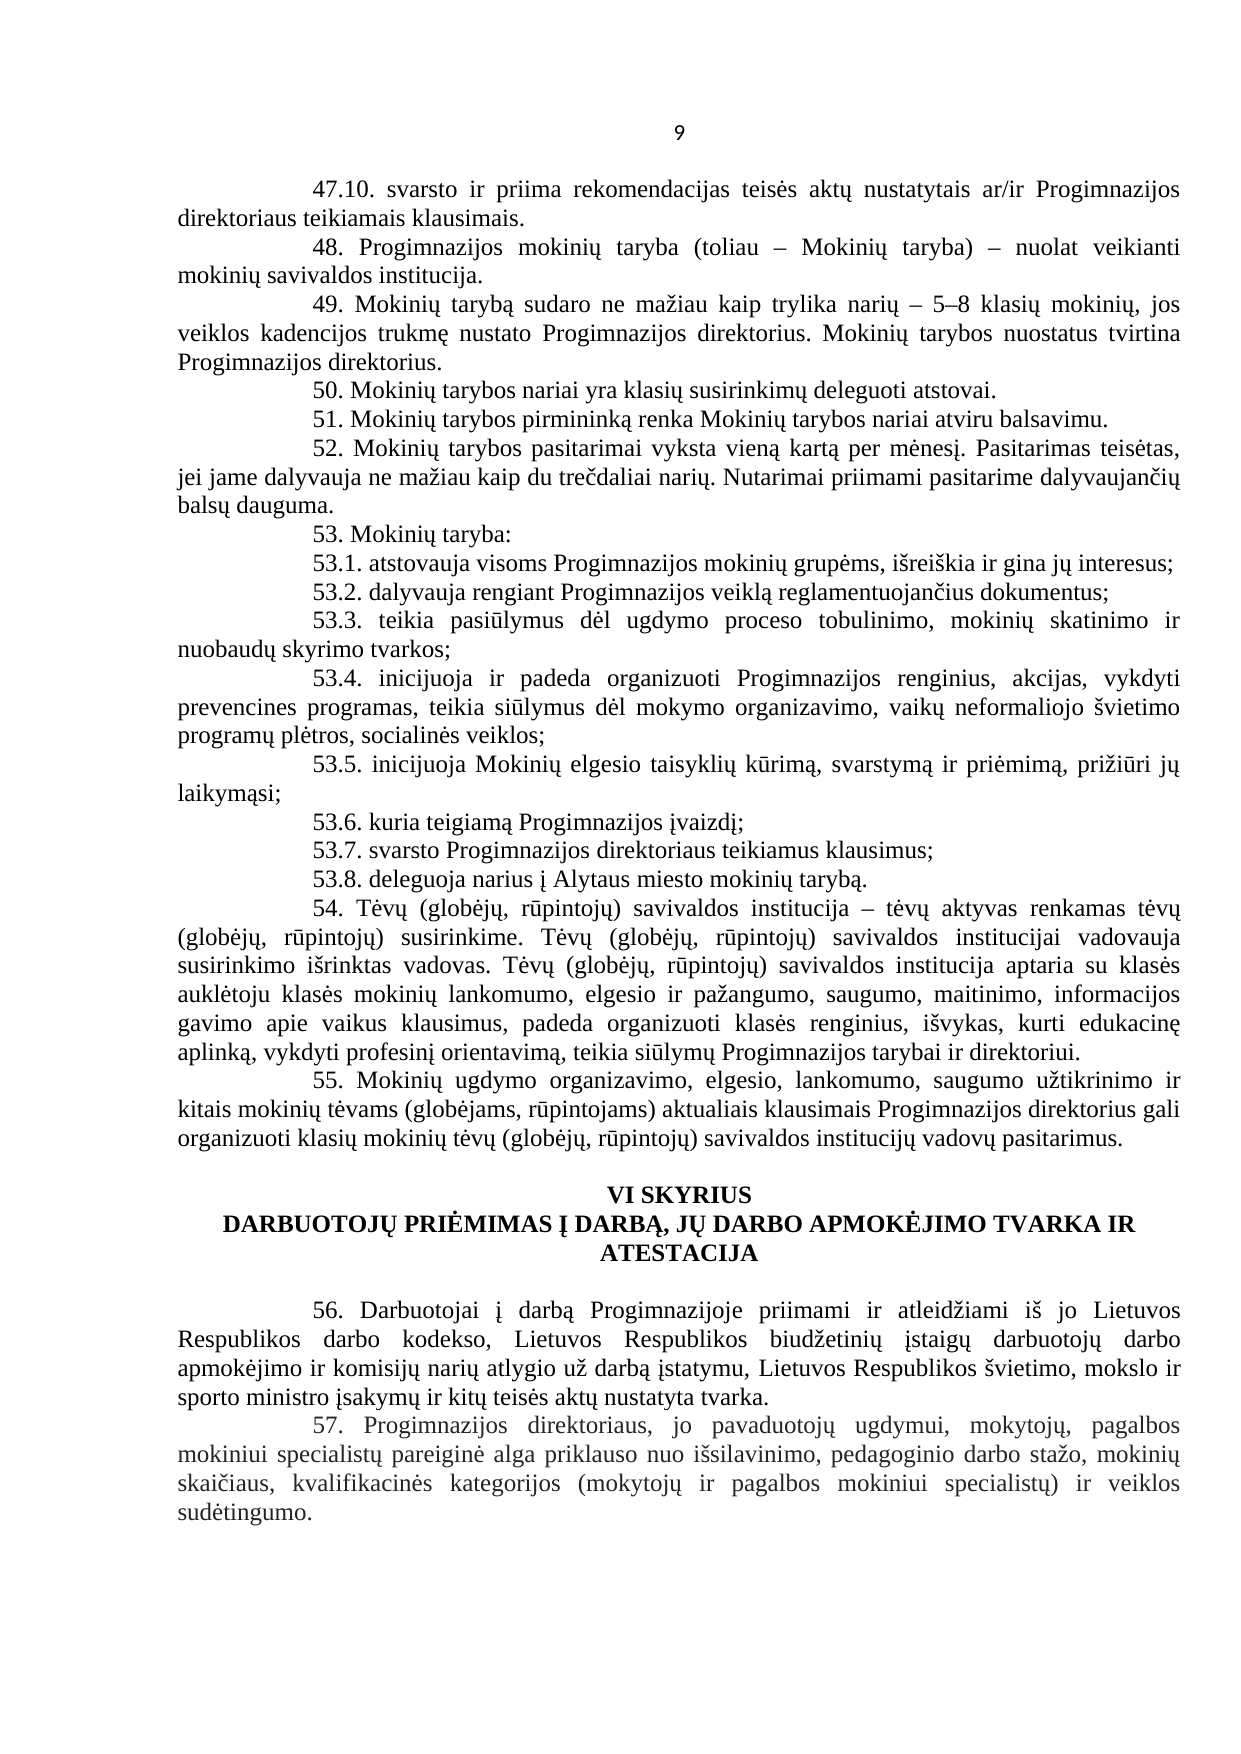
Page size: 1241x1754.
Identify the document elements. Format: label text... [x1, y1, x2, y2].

text 47.10. svarsto ir priima rekomendacijas teisės aktų nustatytais ar/ir Progimnazijos direktoriaus teikiamais klausimais. [177, 174, 1181, 232]
text 57. Progimnazijos direktoriaus, jo pavaduotojų ugdymui, mokytojų, pagalbos mokiniui specialistų pareiginė alga priklauso nuo išsilavinimo, pedagoginio darbo stažo, mokinių skaičiaus, kvalifikacinės kategorijos (mokytojų ir pagalbos mokiniui specialistų) ir veiklos sudėtingumo. [177, 1410, 1181, 1525]
text 53.3. teikia pasiūlymus dėl ugdymo proceso tobulinimo, mokinių skatinimo ir nuobaudų skyrimo tvarkos; [177, 605, 1181, 663]
text 51. Mokinių tarybos pirmininką renka Mokinių tarybos nariai atviru balsavimu. [177, 404, 1181, 433]
text VI SKYRIUS [177, 1180, 1181, 1209]
text 53.7. svarsto Progimnazijos direktoriaus teikiamus klausimus; [177, 835, 1181, 864]
text 53.4. inicijuoja ir padeda organizuoti Progimnazijos renginius, akcijas, vykdyti prevencines programas, teikia siūlymus dėl mokymo organizavimo, vaikų neformaliojo švietimo programų plėtros, socialinės veiklos; [177, 663, 1181, 749]
text 53.5. inicijuoja Mokinių elgesio taisyklių kūrimą, svarstymą ir priėmimą, prižiūri jų laikymąsi; [177, 749, 1181, 807]
text 56. Darbuotojai į darbą Progimnazijoje priimami ir atleidžiami iš jo Lietuvos Respublikos darbo kodekso, Lietuvos Respublikos biudžetinių įstaigų darbuotojų darbo apmokėjimo ir komisijų narių atlygio už darbą įstatymu, Lietuvos Respublikos švietimo, mokslo ir sporto ministro įsakymų ir kitų teisės aktų nustatyta tvarka. [177, 1295, 1181, 1410]
text 54. Tėvų (globėjų, rūpintojų) savivaldos institucija – tėvų aktyvas renkamas tėvų (globėjų, rūpintojų) susirinkime. Tėvų (globėjų, rūpintojų) savivaldos institucijai vadovauja susirinkimo išrinktas vadovas. Tėvų (globėjų, rūpintojų) savivaldos institucija aptaria su klasės auklėtoju klasės mokinių lankomumo, elgesio ir pažangumo, saugumo, maitinimo, informacijos gavimo apie vaikus klausimus, padeda organizuoti klasės renginius, išvykas, kurti edukacinę aplinką, vykdyti profesinį orientavimą, teikia siūlymų Progimnazijos tarybai ir direktoriui. [177, 893, 1181, 1065]
text 55. Mokinių ugdymo organizavimo, elgesio, lankomumo, saugumo užtikrinimo ir kitais mokinių tėvams (globėjams, rūpintojams) aktualiais klausimais Progimnazijos direktorius gali organizuoti klasių mokinių tėvų (globėjų, rūpintojų) savivaldos institucijų vadovų pasitarimus. [177, 1065, 1181, 1152]
text 53.2. dalyvauja rengiant Progimnazijos veiklą reglamentuojančius dokumentus; [177, 577, 1181, 605]
text 49. Mokinių tarybą sudaro ne mažiau kaip trylika narių – 5–8 klasių mokinių, jos veiklos kadencijos trukmę nustato Progimnazijos direktorius. Mokinių tarybos nuostatus tvirtina Progimnazijos direktorius. [177, 289, 1181, 375]
text 48. Progimnazijos mokinių taryba (toliau – Mokinių taryba) – nuolat veikianti mokinių savivaldos institucija. [177, 232, 1181, 289]
text 53.1. atstovauja visoms Progimnazijos mokinių grupėms, išreiškia ir gina jų interesus; [177, 548, 1181, 577]
text 52. Mokinių tarybos pasitarimai vyksta vieną kartą per mėnesį. Pasitarimas teisėtas, jei jame dalyvauja ne mažiau kaip du trečdaliai narių. Nutarimai priimami pasitarime dalyvaujančių balsų dauguma. [177, 433, 1181, 519]
text DARBUOTOJŲ PRIĖMIMAS Į DARBĄ, JŲ DARBO APMOKĖJIMO TVARKA IR ATESTACIJA [177, 1209, 1181, 1267]
text 53.6. kuria teigiamą Progimnazijos įvaizdį; [177, 807, 1181, 835]
text 50. Mokinių tarybos nariai yra klasių susirinkimų deleguoti atstovai. [177, 375, 1181, 404]
text 53. Mokinių taryba: [177, 519, 1181, 548]
text 53.8. deleguoja narius į Alytaus miesto mokinių tarybą. [177, 864, 1181, 893]
